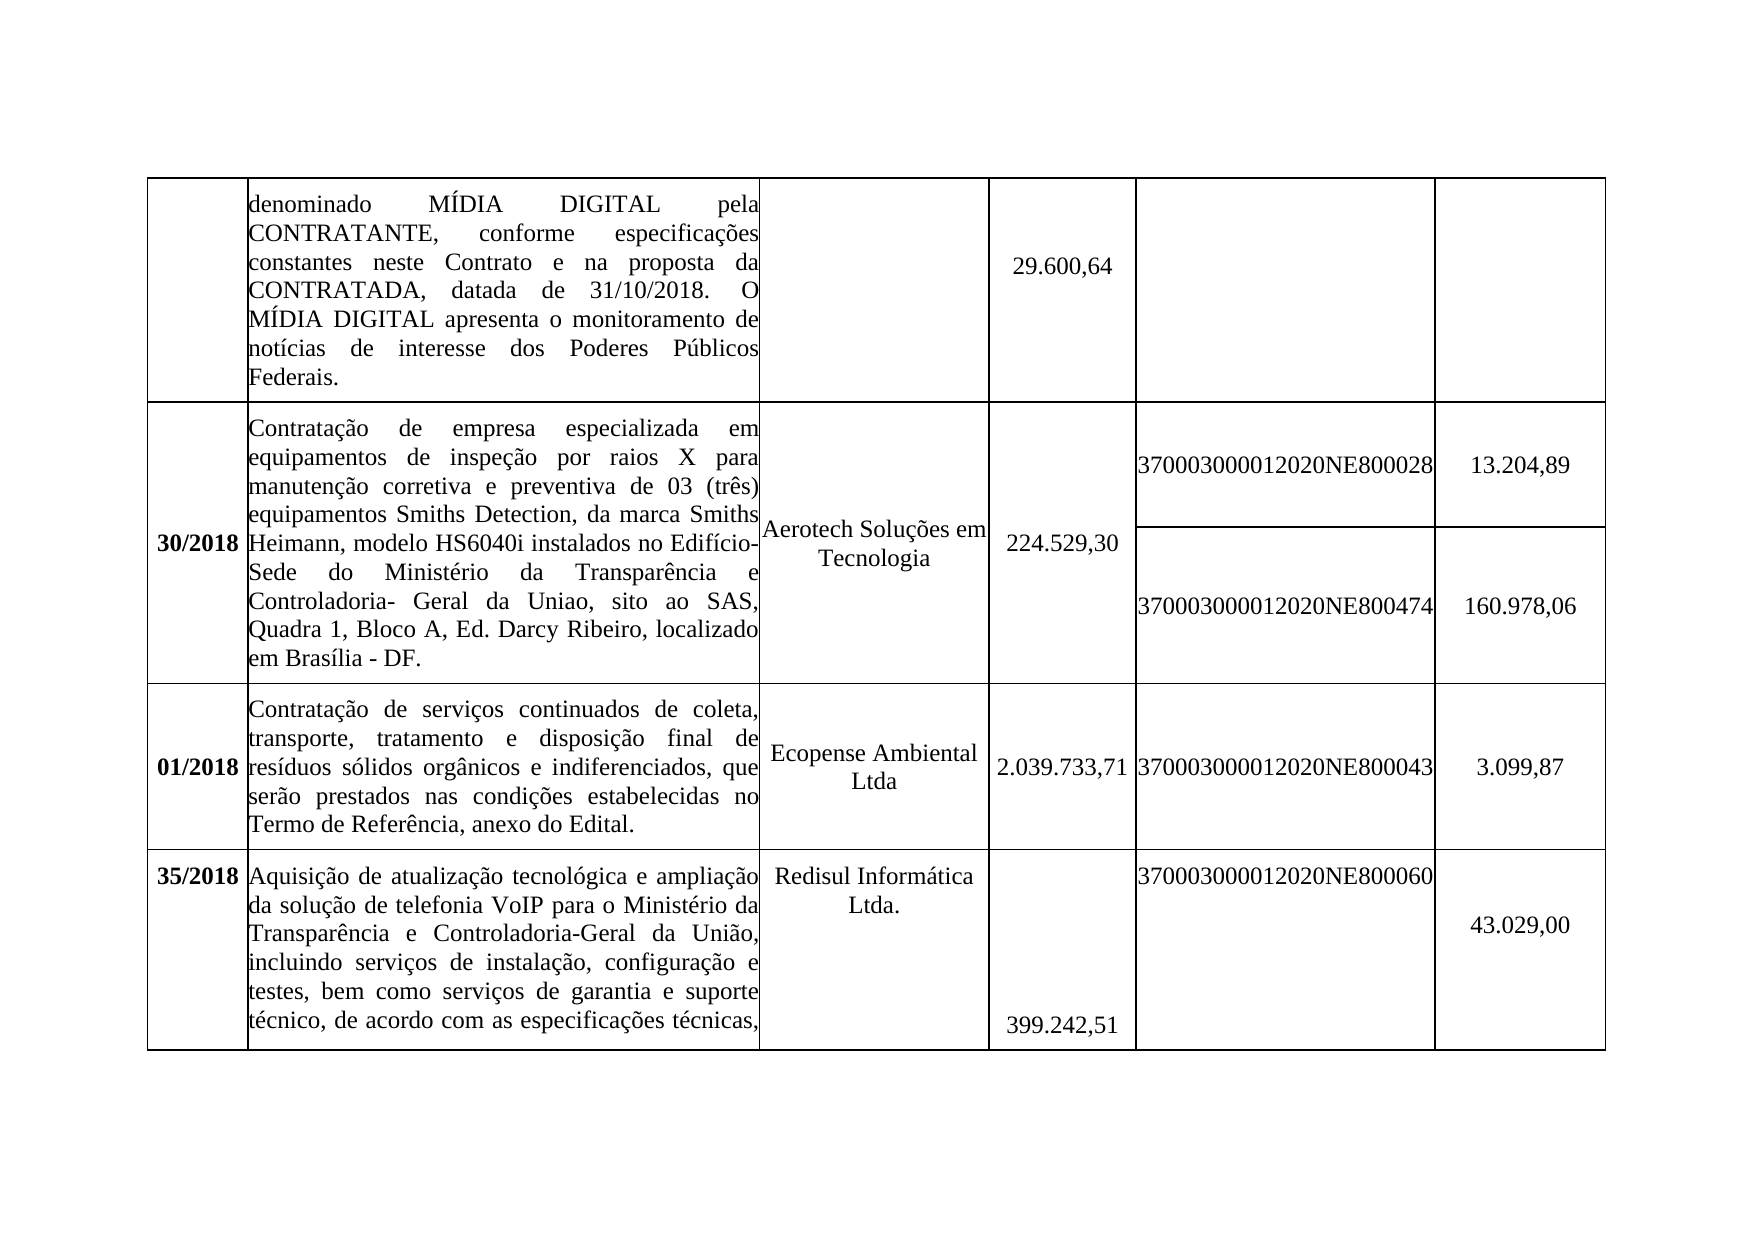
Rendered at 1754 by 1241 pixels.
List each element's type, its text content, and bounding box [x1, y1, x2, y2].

table_cell 13.204,89 [1436, 403, 1605, 526]
table_cell 43.029,00 [1436, 850, 1605, 1049]
table_cell [1137, 179, 1434, 401]
table_cell 399.242,51 [990, 850, 1135, 1049]
table_cell [1436, 179, 1605, 401]
table_cell 370003000012020NE800474 [1137, 528, 1434, 682]
table_cell Redisul Informática Ltda. [760, 850, 988, 1049]
table_cell 30/2018 [148, 403, 247, 682]
table_cell 370003000012020NE800043 [1137, 684, 1434, 849]
table_cell 29.600,64 [990, 179, 1135, 401]
table_cell 160.978,06 [1436, 528, 1605, 682]
table_cell 35/2018 [148, 850, 247, 1049]
table_cell 370003000012020NE800028 [1137, 403, 1434, 526]
table_cell Contratação de serviços continuados de coleta, transporte, tratamento e disposição final de resíduos sólidos orgânicos e indiferenciados, que serão prestados nas condições estabelecidas no Termo de Referência, anexo do Edital. [249, 684, 759, 849]
table_cell Ecopense Ambiental Ltda [760, 684, 988, 849]
table_cell 224.529,30 [990, 403, 1135, 682]
table_cell 2.039.733,71 [990, 684, 1135, 849]
table_cell 370003000012020NE800060 [1137, 850, 1434, 1049]
table_cell [148, 179, 247, 401]
table_cell [760, 179, 988, 401]
table_cell Aerotech Soluções em Tecnologia [760, 403, 988, 682]
table_cell 01/2018 [148, 684, 247, 849]
table_cell Contratação de empresa especializada em equipamentos de inspeção por raios X para manutenção corretiva e preventiva de 03 (três) equipamentos Smiths Detection, da marca Smiths Heimann, modelo HS6040i instalados no Edifício-Sede do Ministério da Transparência e Controladoria- Geral da Uniao, sito ao SAS, Quadra 1, Bloco A, Ed. Darcy Ribeiro, localizado em Brasília - DF. [249, 403, 759, 682]
table_cell 3.099,87 [1436, 684, 1605, 849]
table_cell Aquisição de atualização tecnológica e ampliação da solução de telefonia VoIP para o Ministério da Transparência e Controladoria-Geral da União, incluindo serviços de instalação, configuração e testes, bem como serviços de garantia e suporte técnico, de acordo com as especificações técnicas, [249, 850, 759, 1049]
table_cell denominado MÍDIA DIGITAL pela CONTRATANTE, conforme especificações constantes neste Contrato e na proposta da CONTRATADA, datada de 31/10/2018. O MÍDIA DIGITAL apresenta o monitoramento de notícias de interesse dos Poderes Públicos Federais. [249, 179, 759, 401]
